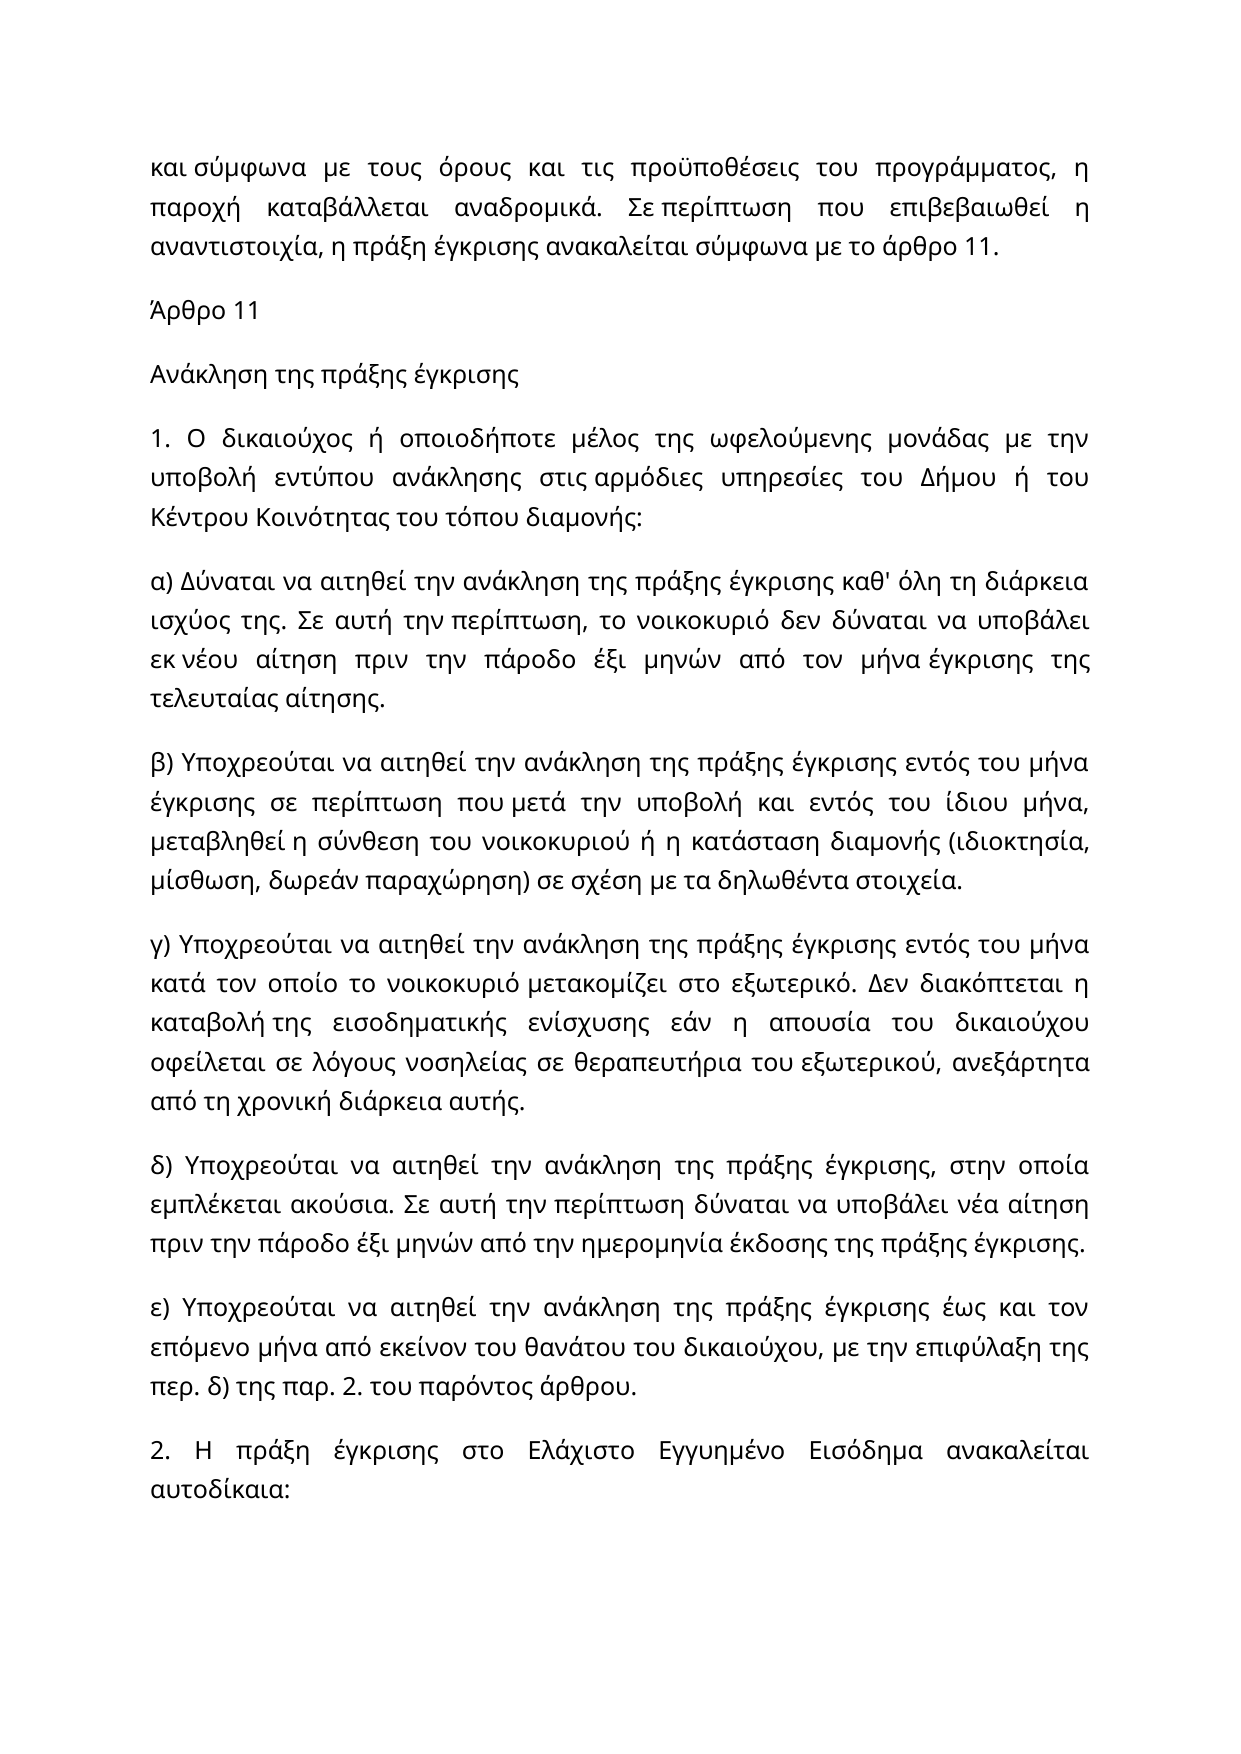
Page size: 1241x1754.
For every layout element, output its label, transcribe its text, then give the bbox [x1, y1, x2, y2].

text β) Υποχρεούται να αιτηθεί την ανάκληση της πράξης έγκρισης εντός του μήνα έγκρισης σε περίπτωση που μετά την υποβολή και εντός του ίδιου μήνα, μεταβληθεί η σύνθεση του νοικοκυριού ή η κατάσταση διαμονής (ιδιοκτησία, μίσθωση, δωρεάν παραχώρηση) σε σχέση με τα δηλωθέντα στοιχεία. [150, 745, 1090, 897]
text Άρθρο 11 [150, 292, 1090, 327]
text και σύμφωνα με τους όρους και τις προϋποθέσεις του προγράμματος, η παροχή καταβάλλεται αναδρομικά. Σε περίπτωση που επιβεβαιωθεί η αναντιστοιχία, η πράξη έγκρισης ανακαλείται σύμφωνα με το άρθρο 11. [150, 150, 1090, 262]
text α) Δύναται να αιτηθεί την ανάκληση της πράξης έγκρισης καθ' όλη τη διάρκεια ισχύος της. Σε αυτή την περίπτωση, το νοικοκυριό δεν δύναται να υποβάλει εκ νέου αίτηση πριν την πάροδο έξι μηνών από τον μήνα έγκρισης της τελευταίας αίτησης. [150, 563, 1090, 715]
text 1. Ο δικαιούχος ή οποιοδήποτε μέλος της ωφελούμενης μονάδας με την υποβολή εντύπου ανάκλησης στις αρμόδιες υπηρεσίες του Δήμου ή του Κέντρου Κοινότητας του τόπου διαμονής: [150, 421, 1090, 533]
text 2. Η πράξη έγκρισης στο Ελάχιστο Εγγυημένο Εισόδημα ανακαλείται αυτοδίκαια: [150, 1432, 1090, 1506]
text γ) Υποχρεούται να αιτηθεί την ανάκληση της πράξης έγκρισης εντός του μήνα κατά τον οποίο το νοικοκυριό μετακομίζει στο εξωτερικό. Δεν διακόπτεται η καταβολή της εισοδηματικής ενίσχυσης εάν η απουσία του δικαιούχου οφείλεται σε λόγους νοσηλείας σε θεραπευτήρια του εξωτερικού, ανεξάρτητα από τη χρονική διάρκεια αυτής. [150, 927, 1090, 1117]
text δ) Υποχρεούται να αιτηθεί την ανάκληση της πράξης έγκρισης, στην οποία εμπλέκεται ακούσια. Σε αυτή την περίπτωση δύναται να υποβάλει νέα αίτηση πριν την πάροδο έξι μηνών από την ημερομηνία έκδοσης της πράξης έγκρισης. [150, 1147, 1090, 1260]
text Ανάκληση της πράξης έγκρισης [150, 357, 1090, 391]
text ε) Υποχρεούται να αιτηθεί την ανάκληση της πράξης έγκρισης έως και τον επόμενο μήνα από εκείνον του θανάτου του δικαιούχου, με την επιφύλαξη της περ. δ) της παρ. 2. του παρόντος άρθρου. [150, 1290, 1090, 1402]
